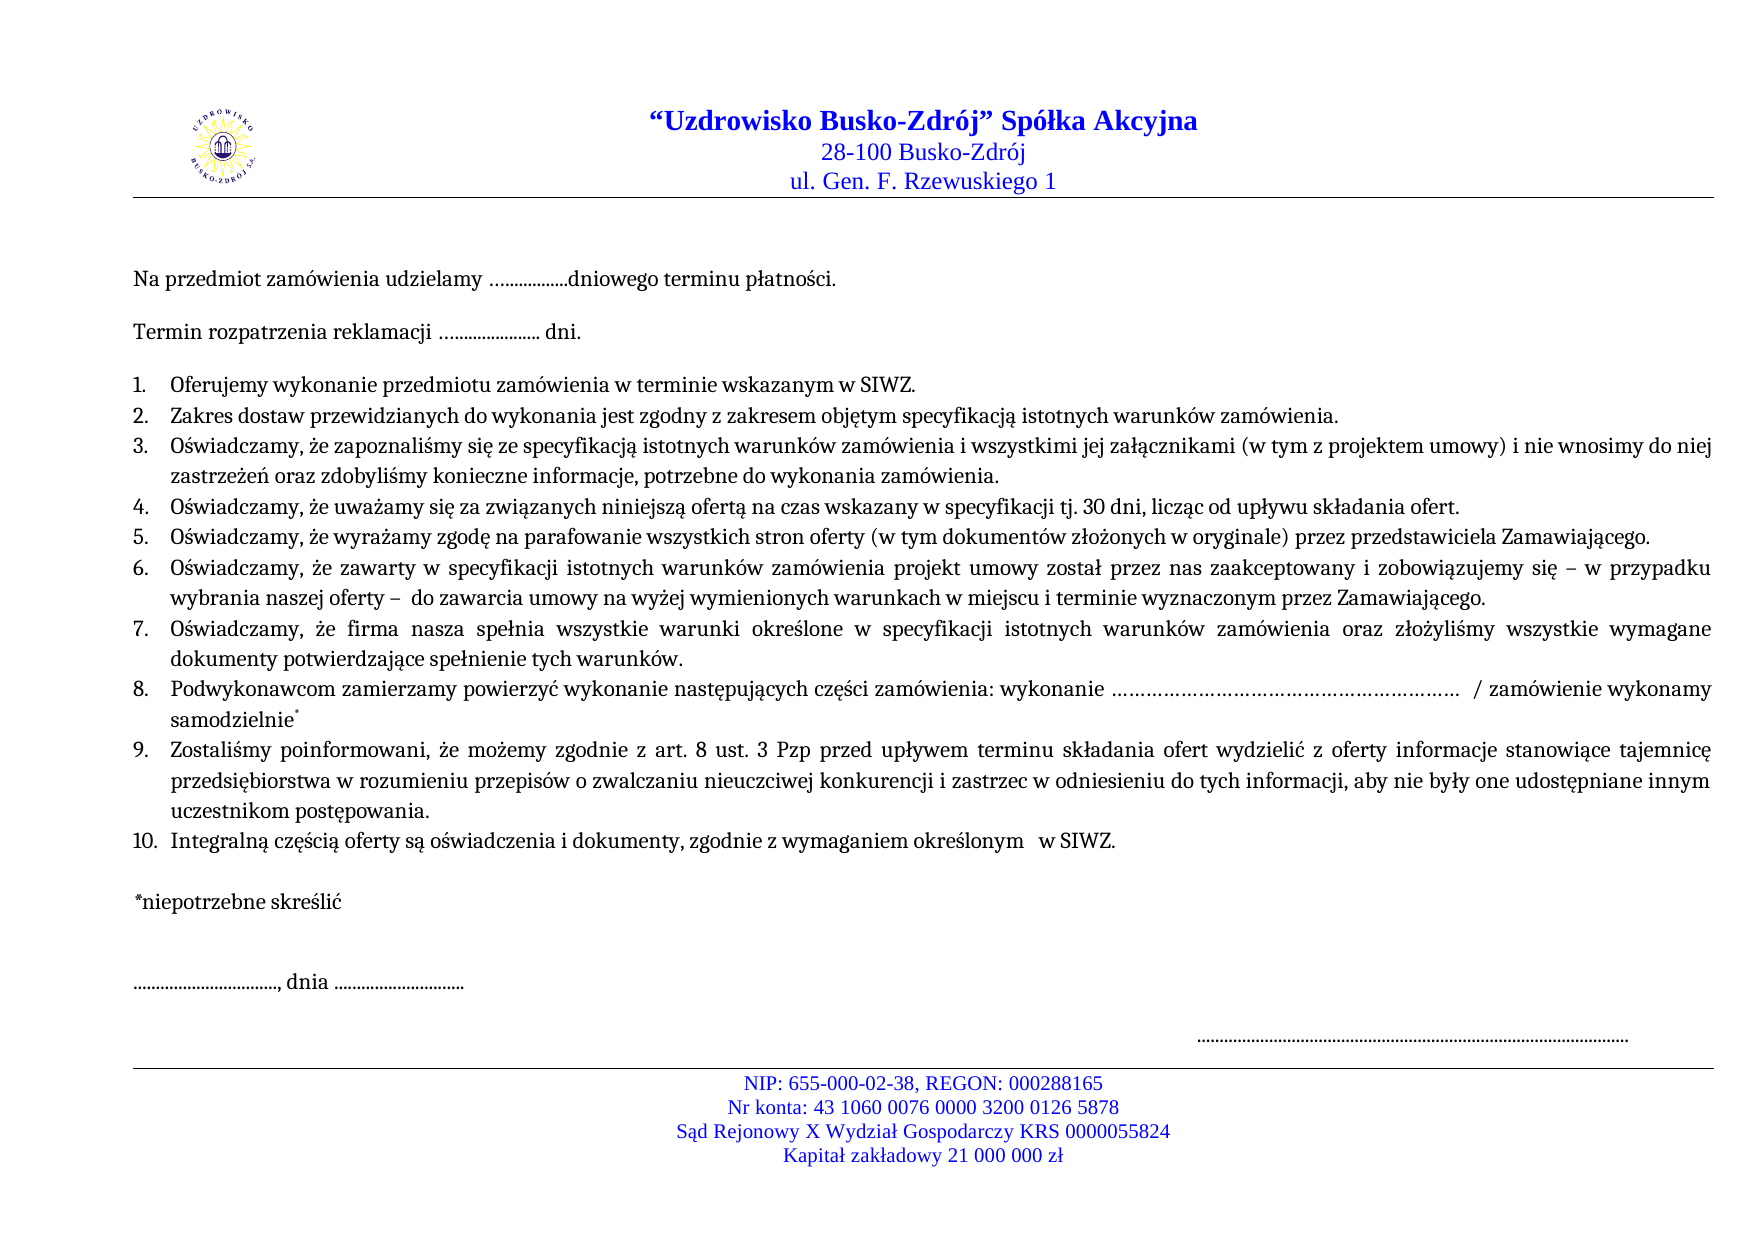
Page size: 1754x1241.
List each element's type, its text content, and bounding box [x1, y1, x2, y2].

text ................................, dnia ............................. [133, 968, 1714, 995]
text ................................................................................................ [133, 1021, 1714, 1048]
list Zakres dostaw przewidzianych do wykonania jest zgodny z zakresem objętym specyfikacją istotnych warunków zamówienia. [133, 402, 1714, 429]
list Integralną częścią oferty są oświadczenia i dokumenty, zgodnie z wymaganiem określonym w SIWZ. [133, 828, 1714, 855]
list Oświadczamy, że uważamy się za związanych niniejszą ofertą na czas wskazany w specyfikacji tj. 30 dni, licząc od upływu składania ofert. [133, 494, 1714, 520]
list Zostaliśmy poinformowani, że możemy zgodnie z art. 8 ust. 3 Pzp przed upływem terminu składania ofert wydzielić z oferty informacje stanowiące tajemnicę przedsiębiorstwa w rozumieniu przepisów o zwalczaniu nieuczciwej konkurencji i zastrzec w odniesieniu do tych informacji, aby nie były one udostępniane innym uczestnikom postępowania. [133, 737, 1714, 824]
text *niepotrzebne skreślić [133, 889, 1714, 916]
text Termin rozpatrzenia reklamacji …................... dni. [133, 319, 1714, 346]
list Oświadczamy, że zawarty w specyfikacji istotnych warunków zamówienia projekt umowy został przez nas zaakceptowany i zobowiązujemy się – w przypadku wybrania naszej oferty – do zawarcia umowy na wyżej wymienionych warunkach w miejscu i terminie wyznaczonym przez Zamawiającego. [133, 554, 1714, 611]
text Na przedmiot zamówienia udzielamy …..............dniowego terminu płatności. [133, 266, 1714, 293]
list Oświadczamy, że zapoznaliśmy się ze specyfikacją istotnych warunków zamówienia i wszystkimi jej załącznikami (w tym z projektem umowy) i nie wnosimy do niej zastrzeżeń oraz zdobyliśmy konieczne informacje, potrzebne do wykonania zamówienia. [133, 433, 1714, 490]
list Oferujemy wykonanie przedmiotu zamówienia w terminie wskazanym w SIWZ. [133, 372, 1714, 398]
list Podwykonawcom zamierzamy powierzyć wykonanie następujących części zamówienia: wykonanie …………………………………………………… / zamówienie wykonamy samodzielnie* [133, 676, 1714, 733]
list Oświadczamy, że wyrażamy zgodę na parafowanie wszystkich stron oferty (w tym dokumentów złożonych w oryginale) przez przedstawiciela Zamawiającego. [133, 524, 1714, 551]
list Oświadczamy, że firma nasza spełnia wszystkie warunki określone w specyfikacji istotnych warunków zamówienia oraz złożyliśmy wszystkie wymagane dokumenty potwierdzające spełnienie tych warunków. [133, 615, 1714, 672]
